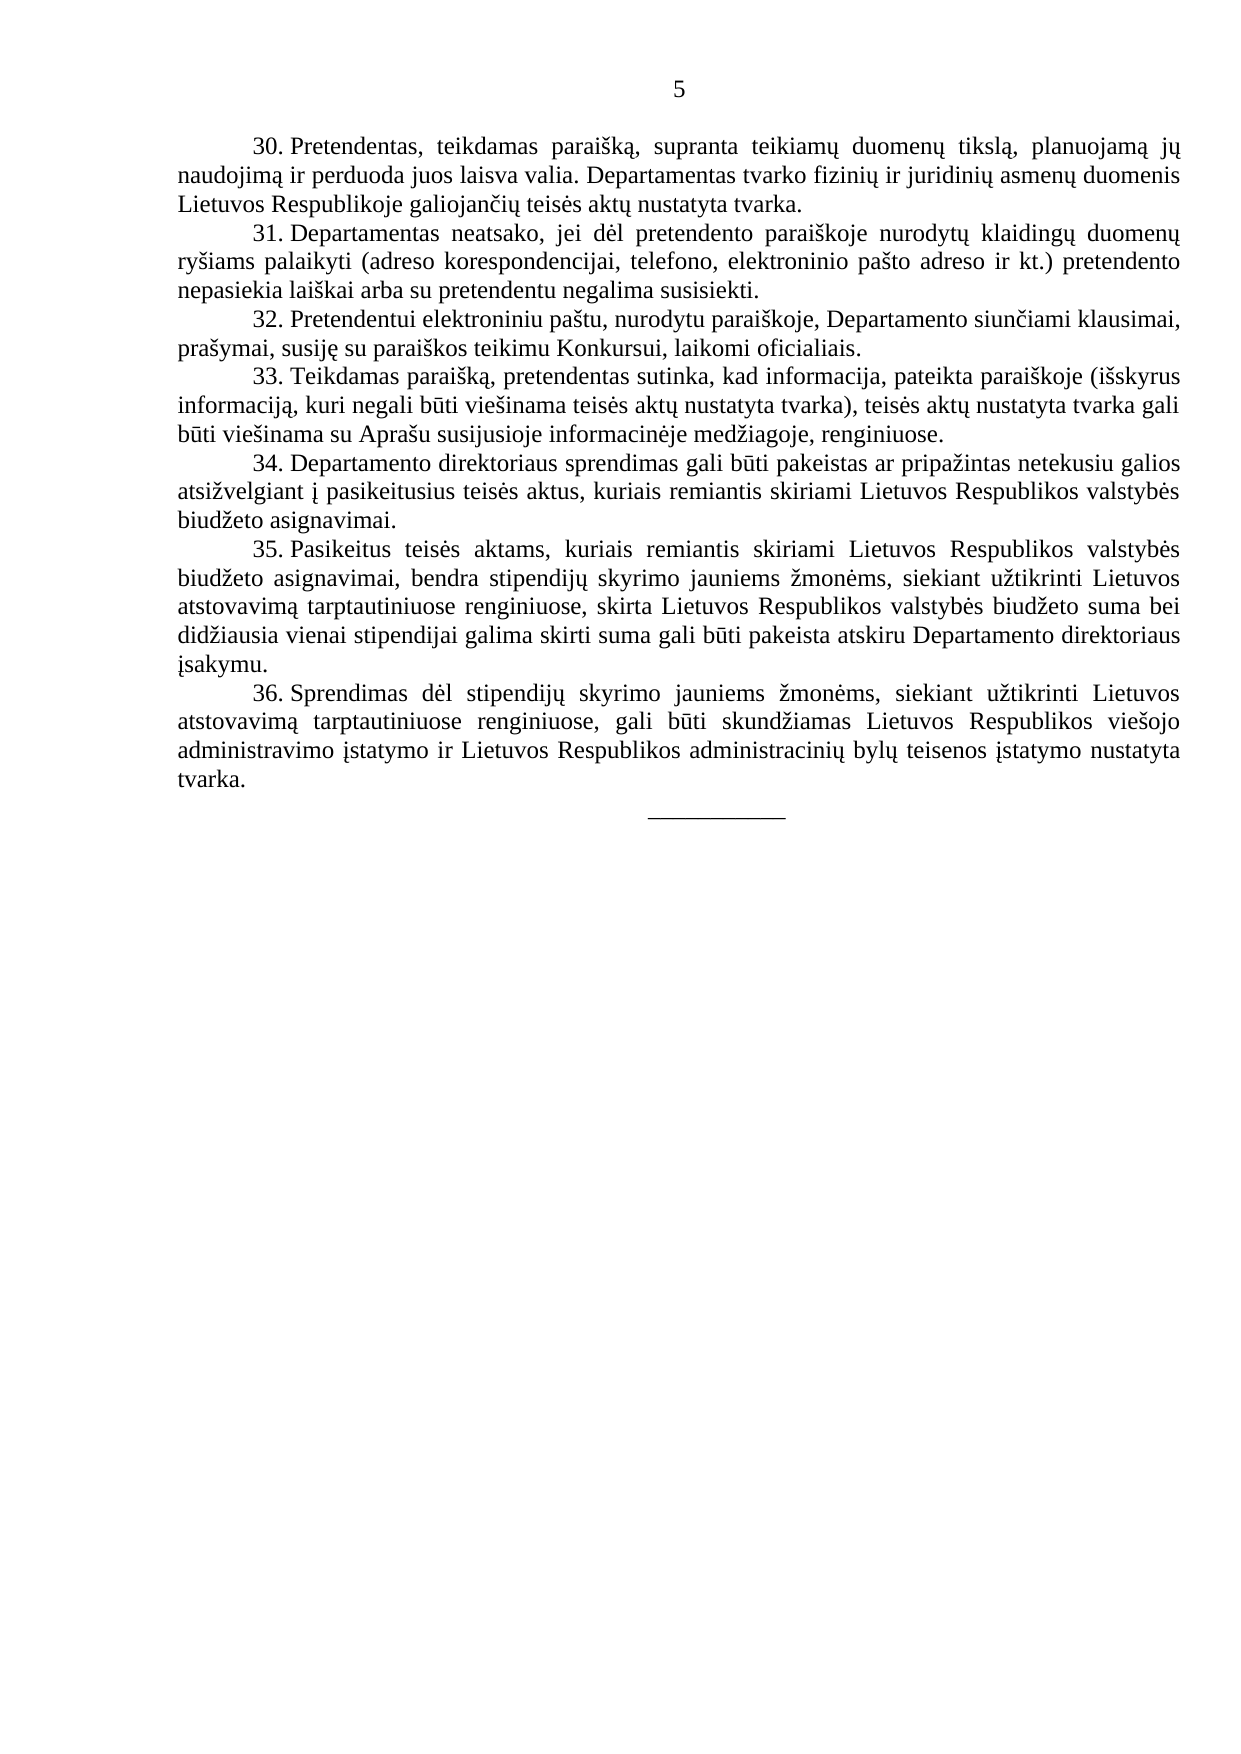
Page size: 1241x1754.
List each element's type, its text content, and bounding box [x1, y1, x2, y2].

text 34. Departamento direktoriaus sprendimas gali būti pakeistas ar pripažintas netekusiu galios atsižvelgiant į pasikeitusius teisės aktus, kuriais remiantis skiriami Lietuvos Respublikos valstybės biudžeto asignavimai. [177, 448, 1181, 534]
text ___________ [252, 793, 1181, 821]
text 35. Pasikeitus teisės aktams, kuriais remiantis skiriami Lietuvos Respublikos valstybės biudžeto asignavimai, bendra stipendijų skyrimo jauniems žmonėms, siekiant užtikrinti Lietuvos atstovavimą tarptautiniuose renginiuose, skirta Lietuvos Respublikos valstybės biudžeto suma bei didžiausia vienai stipendijai galima skirti suma gali būti pakeista atskiru Departamento direktoriaus įsakymu. [177, 534, 1181, 678]
text 30. Pretendentas, teikdamas paraišką, supranta teikiamų duomenų tikslą, planuojamą jų naudojimą ir perduoda juos laisva valia. Departamentas tvarko fizinių ir juridinių asmenų duomenis Lietuvos Respublikoje galiojančių teisės aktų nustatyta tvarka. [177, 131, 1181, 218]
text 32. Pretendentui elektroniniu paštu, nurodytu paraiškoje, Departamento siunčiami klausimai, prašymai, susiję su paraiškos teikimu Konkursui, laikomi oficialiais. [177, 304, 1181, 361]
text 33. Teikdamas paraišką, pretendentas sutinka, kad informacija, pateikta paraiškoje (išskyrus informaciją, kuri negali būti viešinama teisės aktų nustatyta tvarka), teisės aktų nustatyta tvarka gali būti viešinama su Aprašu susijusioje informacinėje medžiagoje, renginiuose. [177, 361, 1181, 448]
text 36. Sprendimas dėl stipendijų skyrimo jauniems žmonėms, siekiant užtikrinti Lietuvos atstovavimą tarptautiniuose renginiuose, gali būti skundžiamas Lietuvos Respublikos viešojo administravimo įstatymo ir Lietuvos Respublikos administracinių bylų teisenos įstatymo nustatyta tvarka. [177, 678, 1181, 793]
text 31. Departamentas neatsako, jei dėl pretendento paraiškoje nurodytų klaidingų duomenų ryšiams palaikyti (adreso korespondencijai, telefono, elektroninio pašto adreso ir kt.) pretendento nepasiekia laiškai arba su pretendentu negalima susisiekti. [177, 218, 1181, 304]
